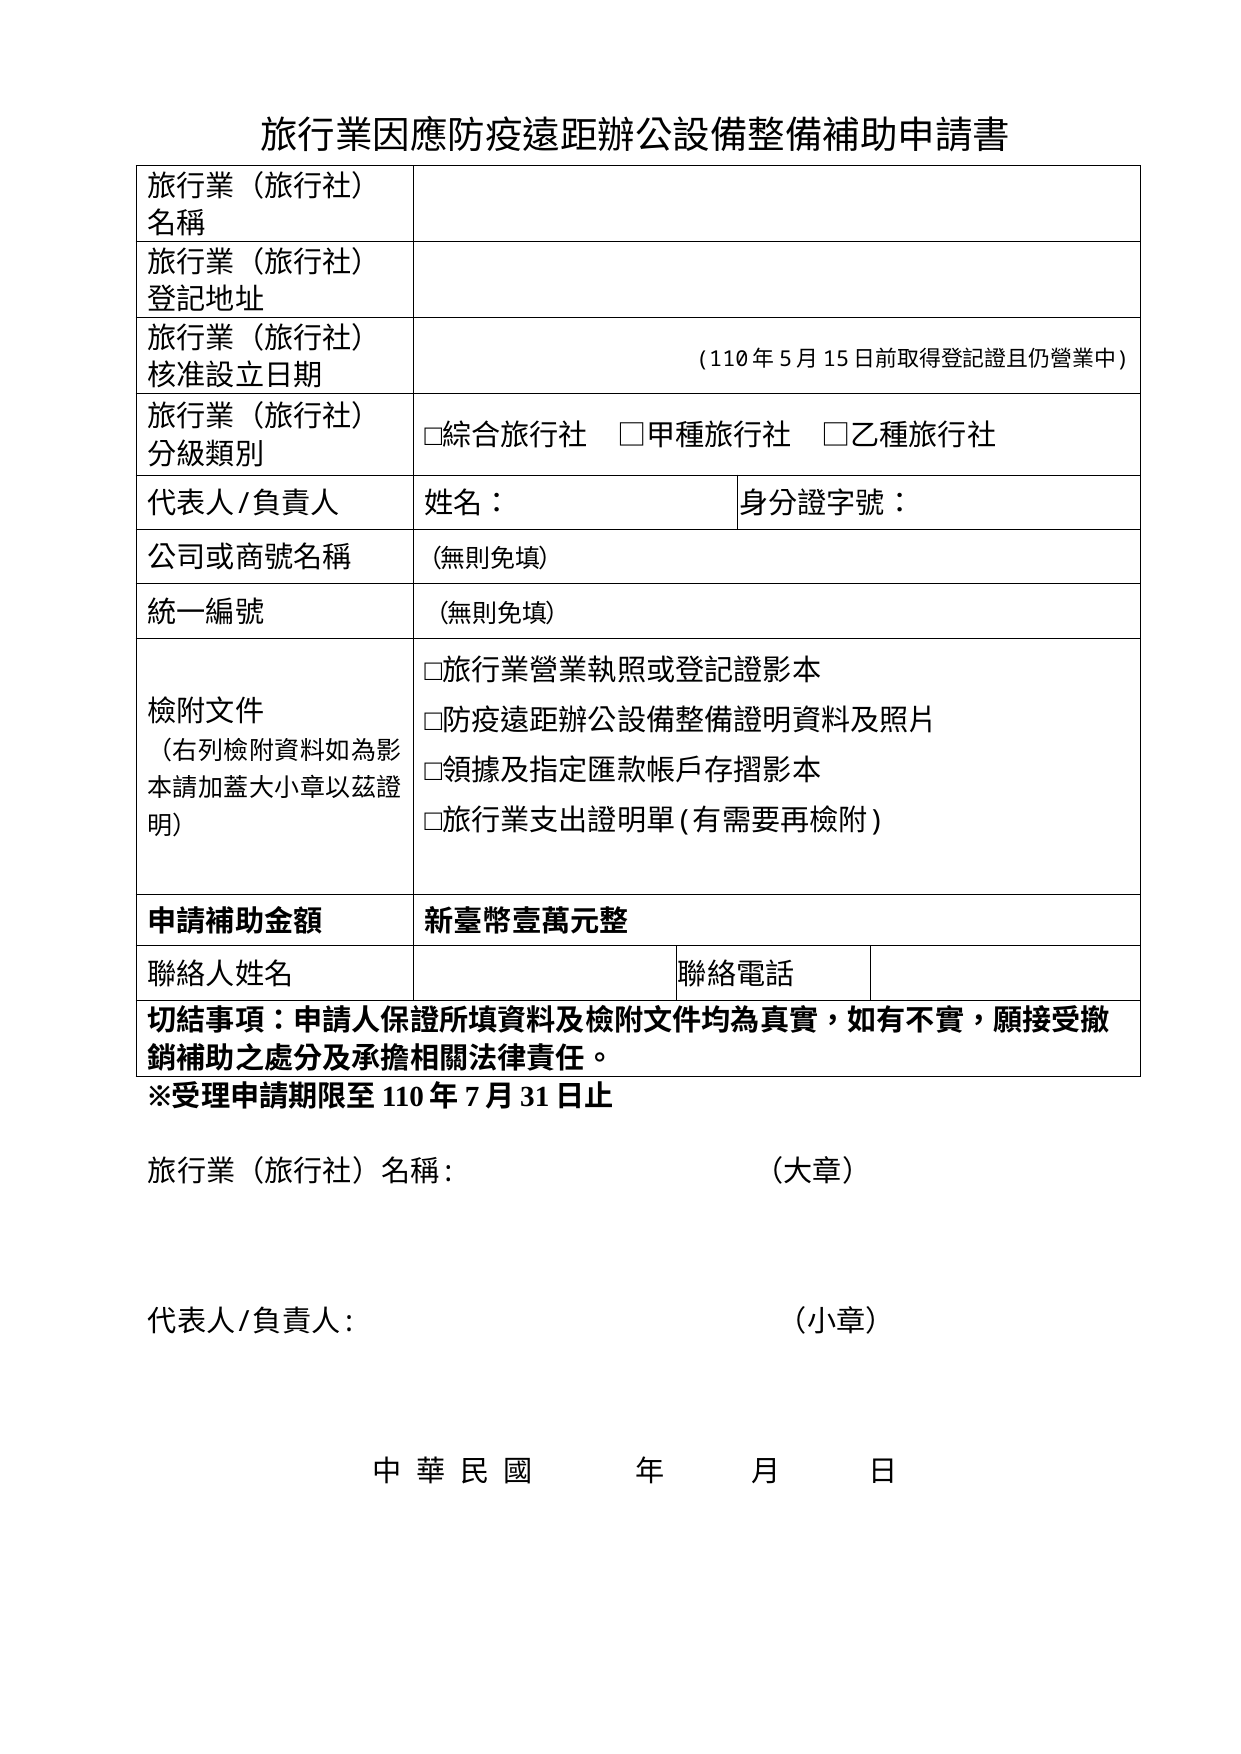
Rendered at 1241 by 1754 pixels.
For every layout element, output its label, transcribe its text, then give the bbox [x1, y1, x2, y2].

table_cell 旅行業（旅行社）分級類別 [137, 394, 413, 474]
table_cell 檢附文件 （右列檢附資料如為影本請加蓋大小章以茲證明） [137, 639, 413, 894]
table_cell （無則免填） [414, 584, 1140, 638]
table_cell □旅行業營業執照或登記證影本 □防疫遠距辦公設備整備證明資料及照片 □領據及指定匯款帳戶存摺影本 □旅行業支出證明單(有需要再檢附) [414, 639, 1140, 894]
table_cell 統一編號 [137, 584, 413, 638]
table_cell 申請補助金額 [137, 895, 413, 945]
table_cell 新臺幣壹萬元整 [414, 895, 1140, 945]
table_cell （無則免填） [414, 530, 1140, 583]
table_header [414, 166, 1140, 241]
table_cell [871, 946, 1140, 999]
table_cell 聯絡人姓名 [137, 946, 413, 999]
text 代表人/負責人: （小章） [148, 1302, 1122, 1339]
text 旅行業（旅行社）名稱: （大章） [148, 1152, 1122, 1189]
text 旅行業因應防疫遠距辦公設備整備補助申請書 [148, 118, 1122, 156]
text 中 華 民 國 年 月 日 [148, 1452, 1122, 1489]
table_cell 身分證字號： [738, 476, 1140, 529]
table_cell 公司或商號名稱 [137, 530, 413, 583]
table_cell [414, 946, 676, 999]
table_cell 旅行業（旅行社）登記地址 [137, 242, 413, 317]
text ※受理申請期限至110年7月31日止 [148, 1077, 1122, 1114]
table_cell (110年5月15日前取得登記證且仍營業中) [414, 318, 1140, 393]
table_cell [414, 242, 1140, 317]
table_cell 代表人/負責人 [137, 476, 413, 529]
table_cell 聯絡電話 [677, 946, 870, 999]
table_cell □綜合旅行社 □甲種旅行社 □乙種旅行社 [414, 394, 1140, 474]
table_header 旅行業（旅行社）名稱 [137, 166, 413, 241]
table_cell 姓名： [414, 476, 737, 529]
table_cell 旅行業（旅行社）核准設立日期 [137, 318, 413, 393]
table_cell 切結事項：申請人保證所填資料及檢附文件均為真實，如有不實，願接受撤銷補助之處分及承擔相關法律責任。 [137, 1001, 1140, 1076]
